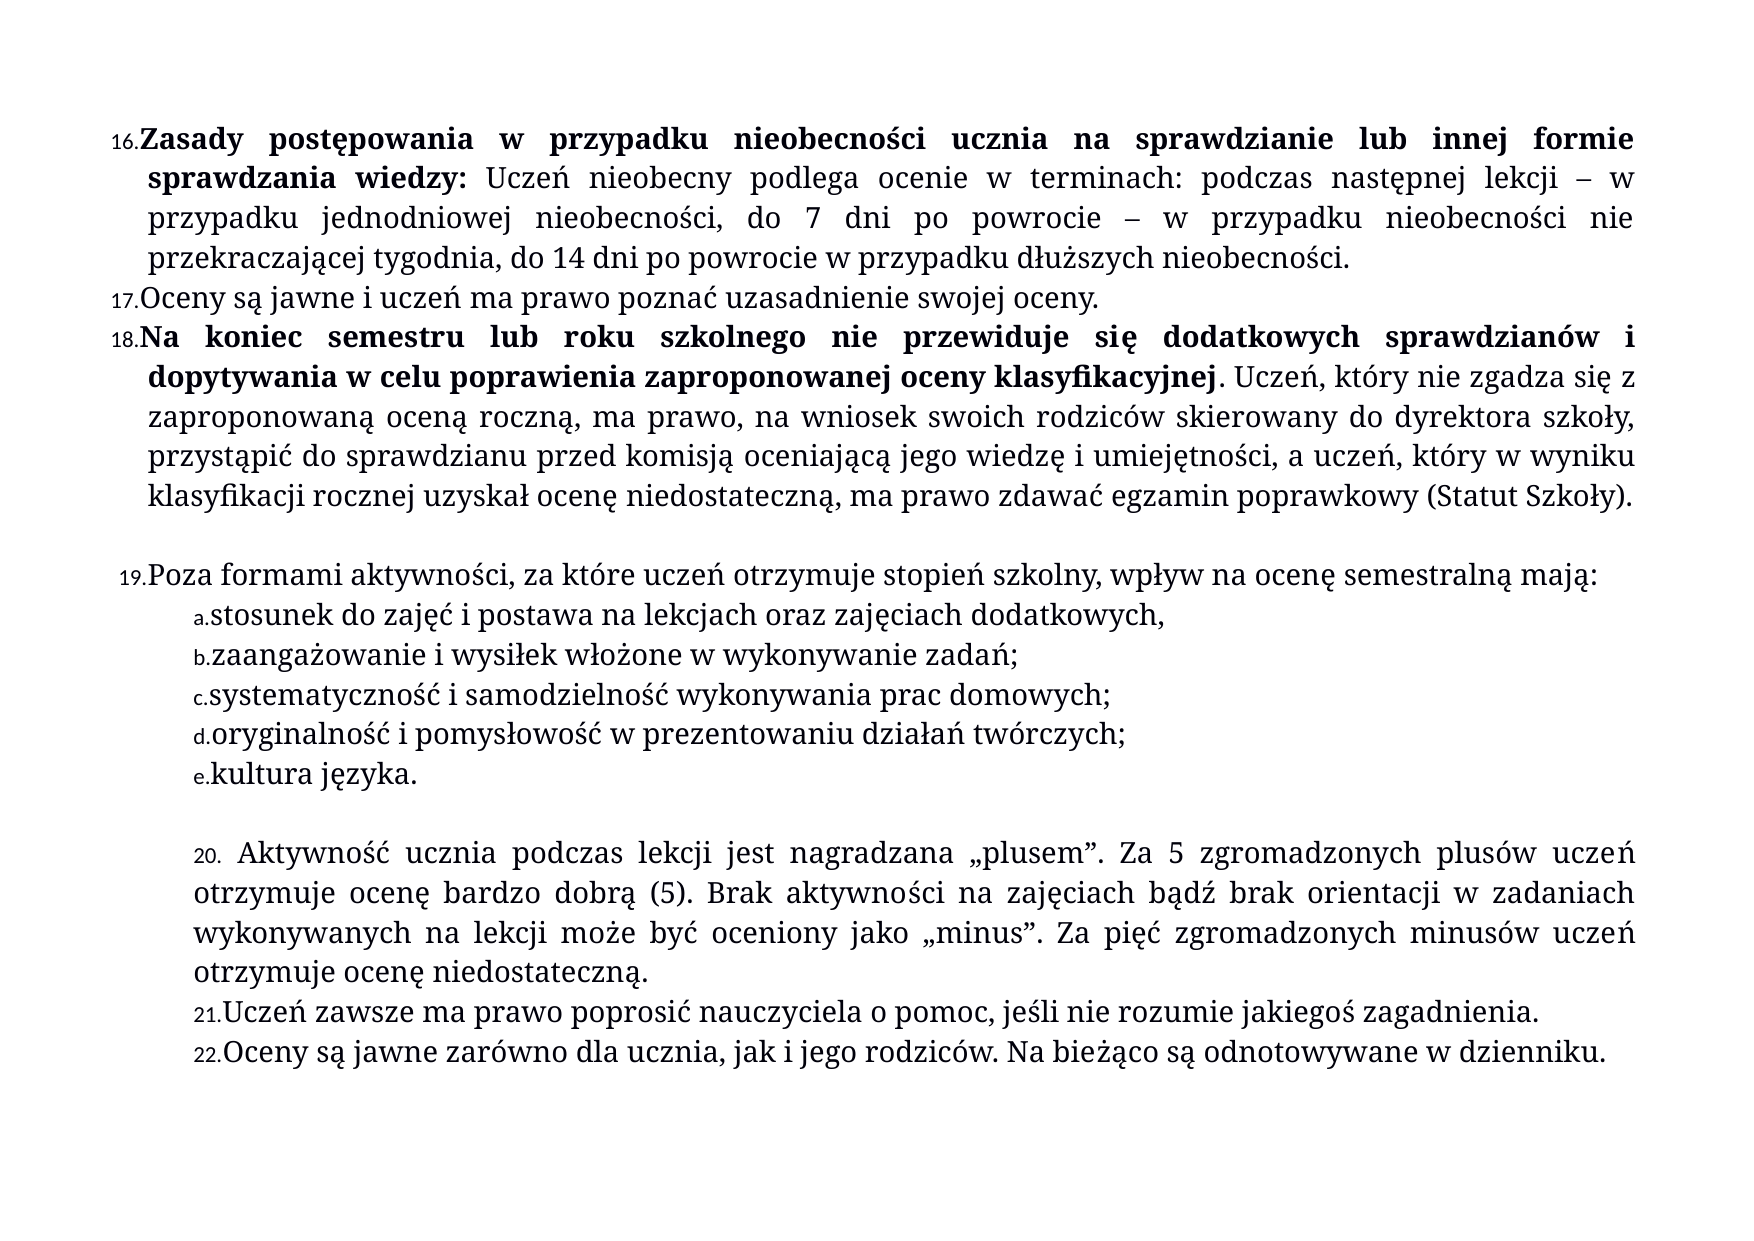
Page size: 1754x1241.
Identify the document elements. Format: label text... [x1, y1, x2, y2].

list Poza formami aktywności, za które uczeń otrzymuje stopień szkolny, wpływ na ocenę semestralną mają: [118, 555, 1636, 594]
list Oceny są jawne zarówno dla ucznia, jak i jego rodziców. Na bieżąco są odnotowywane w dzienniku. [193, 1031, 1636, 1071]
list oryginalność i pomysłowość w prezentowaniu działań twórczych; [193, 713, 1636, 753]
list kultura języka. [193, 753, 1636, 793]
list Aktywność ucznia podczas lekcji jest nagradzana „plusem”. Za 5 zgromadzonych plusów uczeń otrzymuje ocenę bardzo dobrą (5). Brak aktywności na zajęciach bądź brak orientacji w zadaniach wykonywanych na lekcji może być oceniony jako „minus”. Za pięć zgromadzonych minusów uczeń otrzymuje ocenę niedostateczną. [193, 832, 1636, 991]
list Uczeń zawsze ma prawo poprosić nauczyciela o pomoc, jeśli nie rozumie jakiegoś zagadnienia. [193, 991, 1636, 1031]
list Oceny są jawne i uczeń ma prawo poznać uzasadnienie swojej oceny. [110, 277, 1636, 317]
list systematyczność i samodzielność wykonywania prac domowych; [193, 674, 1636, 713]
list stosunek do zajęć i postawa na lekcjach oraz zajęciach dodatkowych, [193, 594, 1636, 634]
list zaangażowanie i wysiłek włożone w wykonywanie zadań; [193, 634, 1636, 674]
list Na koniec semestru lub roku szkolnego nie przewiduje się dodatkowych sprawdzianów i dopytywania w celu poprawienia zaproponowanej oceny klasyfikacyjnej. Uczeń, który nie zgadza się z zaproponowaną oceną roczną, ma prawo, na wniosek swoich rodziców skierowany do dyrektora szkoły, przystąpić do sprawdzianu przed komisją oceniającą jego wiedzę i umiejętności, a uczeń, który w wyniku klasyfikacji rocznej uzyskał ocenę niedostateczną, ma prawo zdawać egzamin poprawkowy (Statut Szkoły). [110, 317, 1636, 515]
list Zasady postępowania w przypadku nieobecności ucznia na sprawdzianie lub innej formie sprawdzania wiedzy: Uczeń nieobecny podlega ocenie w terminach: podczas następnej lekcji – w przypadku jednodniowej nieobecności, do 7 dni po powrocie – w przypadku nieobecności nie przekraczającej tygodnia, do 14 dni po powrocie w przypadku dłuższych nieobecności. [110, 118, 1636, 277]
